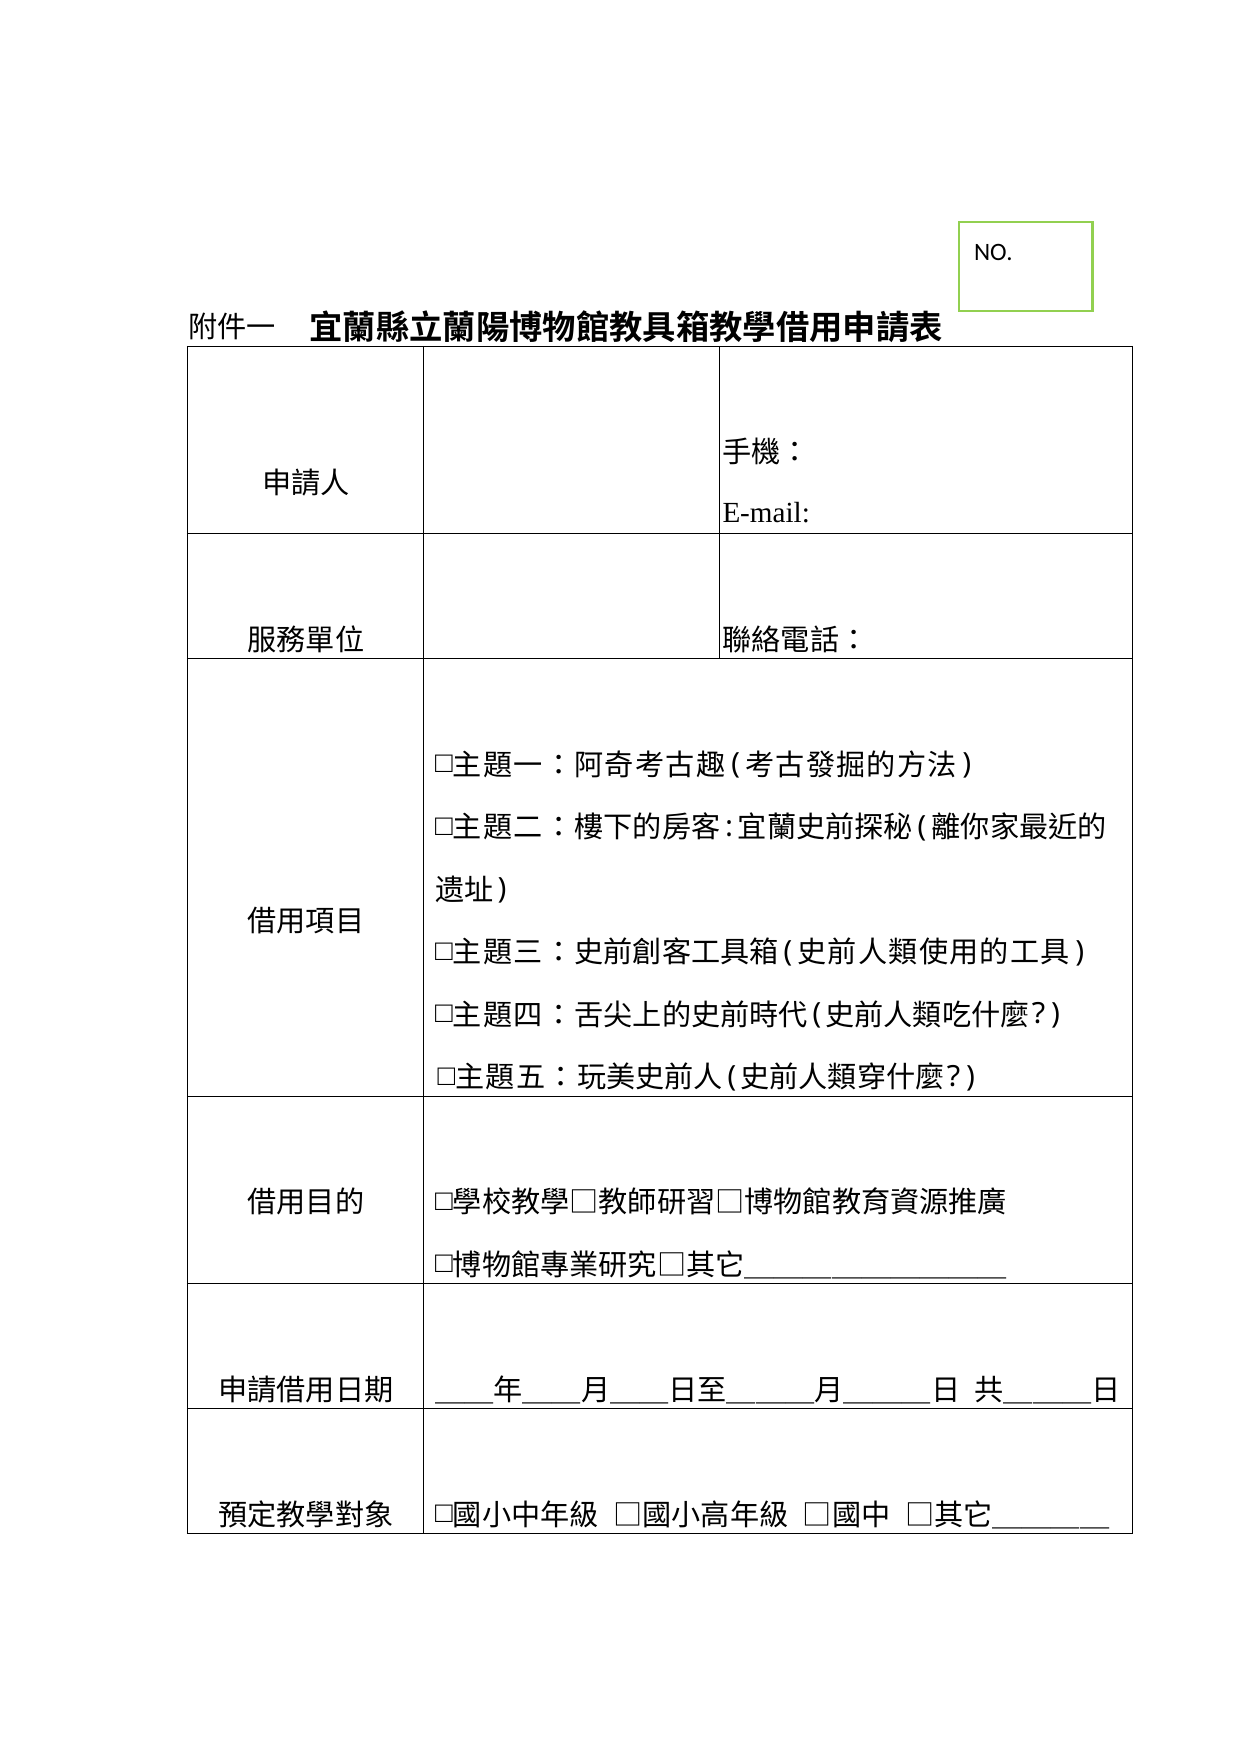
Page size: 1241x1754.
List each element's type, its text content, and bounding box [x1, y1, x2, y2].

table_cell 借用項目 [188, 659, 423, 1096]
table_header 申請人 [188, 347, 423, 533]
table_cell □主題一：阿奇考古趣(考古發掘的方法) □主題二：樓下的房客:宜蘭史前探秘(離你家最近的遗址) □主題三：史前創客工具箱(史前人類使用的工具) □主題四：舌尖上的史前時代(史前人類吃什麼?) □主題五：玩美史前人(史前人類穿什麼?) [424, 659, 1132, 1096]
table_cell □國小中年級 □國小高年級 □國中 □其它＿＿＿＿ [424, 1409, 1132, 1533]
table_cell 預定教學對象 [188, 1409, 423, 1533]
table_cell ＿＿年＿＿月＿＿日至＿＿＿月＿＿＿日 共＿＿＿日 [424, 1284, 1132, 1408]
table_header [424, 347, 719, 533]
table_cell 申請借用日期 [188, 1284, 423, 1408]
text 附件一 宜蘭縣立蘭陽博物館教具箱教學借用申請表 [70, 283, 1053, 346]
table_cell □學校教學□教師研習□博物館教育資源推廣 □博物館專業研究□其它＿＿＿＿＿＿＿＿＿ [424, 1097, 1132, 1283]
table_cell 服務單位 [188, 534, 423, 658]
table_header 手機： E-mail: [720, 347, 1132, 533]
table_cell 聯絡電話： [720, 534, 1132, 658]
table_cell 借用目的 [188, 1097, 423, 1283]
table_cell [424, 534, 719, 658]
